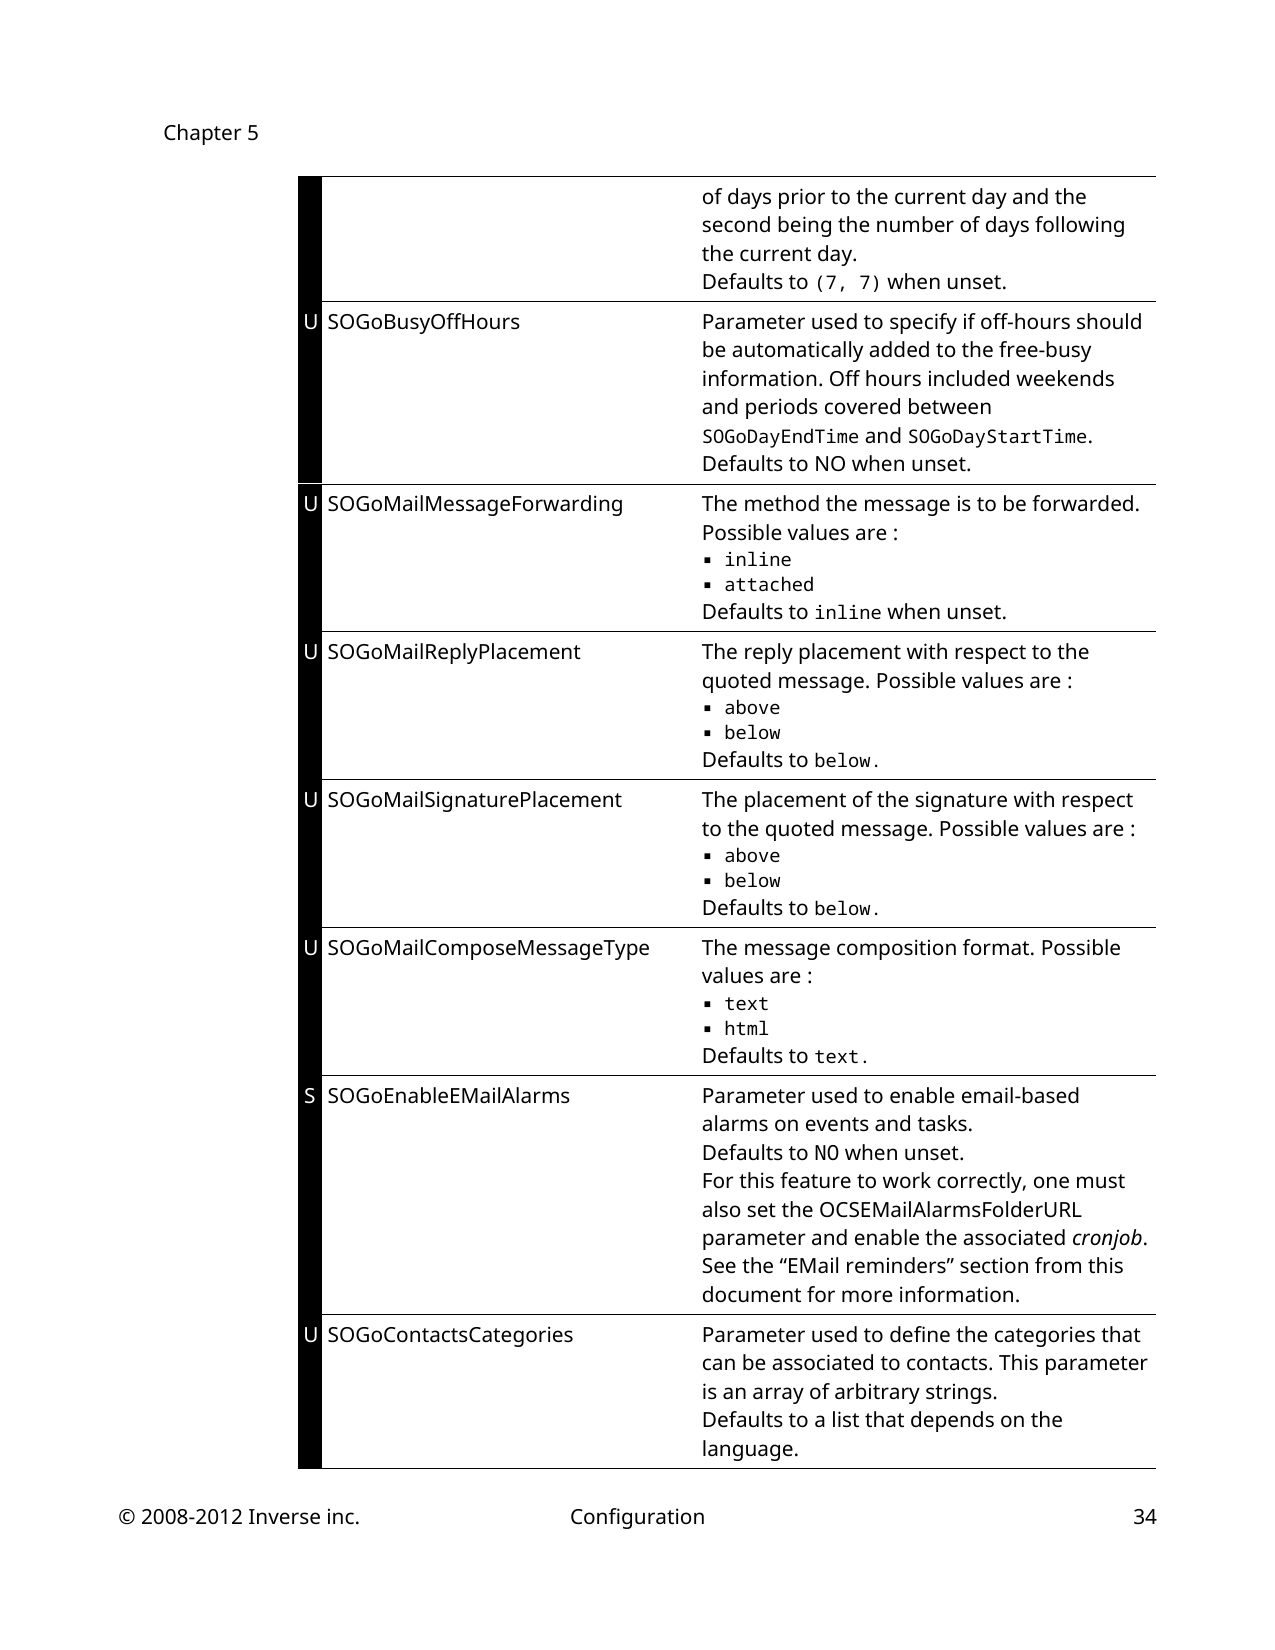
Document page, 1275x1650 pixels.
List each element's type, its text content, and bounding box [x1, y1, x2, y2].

table_cell U [298, 780, 322, 927]
table_cell U [298, 632, 322, 779]
table_cell SOGoMailReplyPlacement [322, 632, 696, 779]
table_cell of days prior to the current day and the second being the number of days following the current day. Defaults to (7, 7) when unset. [696, 177, 1156, 301]
table_cell SOGoMailMessageForwarding [322, 485, 696, 631]
table_cell SOGoBusyOffHours [322, 302, 696, 483]
table_cell SOGoContactsCategories [322, 1315, 696, 1468]
table_cell The message composition format. Possible values are : ◾ text ◾ html Defaults to text. [696, 928, 1156, 1075]
table_cell Parameter used to enable email-based alarms on events and tasks. Defaults to NO when unset. For this feature to work correctly, one must also set the OCSEMailAlarmsFolderURL parameter and enable the associated cronjob. See the “EMail reminders” section from this document for more information. [696, 1076, 1156, 1314]
table_cell [322, 177, 696, 301]
table_cell The placement of the signature with respect to the quoted message. Possible values are : ◾ above ◾ below Defaults to below. [696, 780, 1156, 927]
table_cell U [298, 1315, 322, 1468]
table_cell [298, 177, 322, 301]
table_cell Parameter used to specify if off-hours should be automatically added to the free-busy information. Off hours included weekends and periods covered between SOGoDayEndTime and SOGoDayStartTime. Defaults to NO when unset. [696, 302, 1156, 483]
table_cell SOGoMailSignaturePlacement [322, 780, 696, 927]
table_cell U [298, 302, 322, 483]
table_cell U [298, 485, 322, 631]
table_cell SOGoMailComposeMessageType [322, 928, 696, 1075]
table_cell The method the message is to be forwarded. Possible values are : ◾ inline ◾ attached Defaults to inline when unset. [696, 485, 1156, 631]
table_cell SOGoEnableEMailAlarms [322, 1076, 696, 1314]
table_cell Parameter used to define the categories that can be associated to contacts. This parameter is an array of arbitrary strings. Defaults to a list that depends on the language. [696, 1315, 1156, 1468]
table_cell S [298, 1076, 322, 1314]
table_cell The reply placement with respect to the quoted message. Possible values are : ◾ above ◾ below Defaults to below. [696, 632, 1156, 779]
table_cell U [298, 928, 322, 1075]
